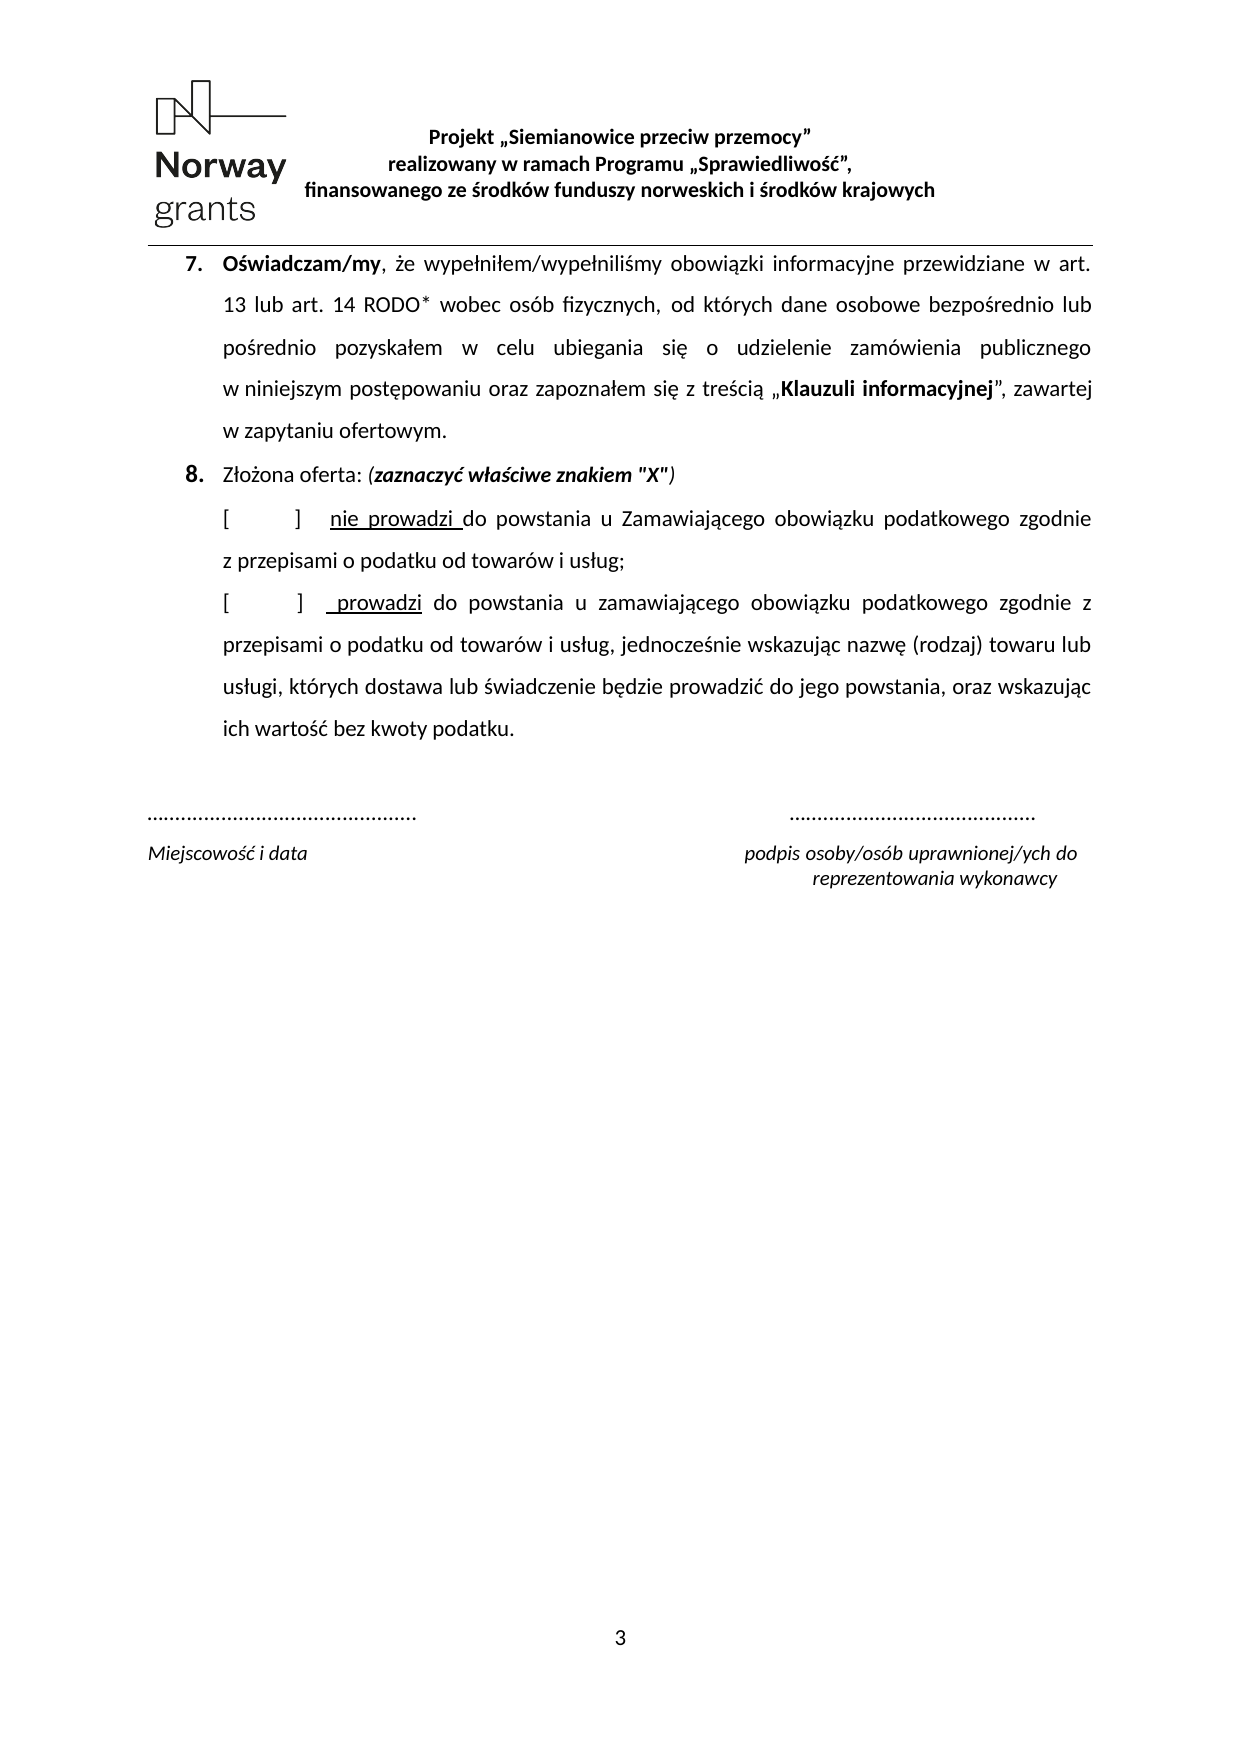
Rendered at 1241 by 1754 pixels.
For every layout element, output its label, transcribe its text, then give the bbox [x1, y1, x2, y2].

text …............................................ …........................................ [148, 798, 1092, 826]
list Złożona oferta: (zaznaczyć właściwe znakiem "X") [185, 458, 1092, 489]
list [ ] prowadzi do powstania u zamawiającego obowiązku podatkowego zgodnie z przepisami o podatku od towarów i usług, jednocześnie wskazując nazwę (rodzaj) towaru lub usługi, których dostawa lub świadczenie będzie prowadzić do jego powstania, oraz wskazując ich wartość bez kwoty podatku. [185, 588, 1092, 742]
text Miejscowość i data podpis osoby/osób uprawnionej/ych do reprezentowania wykonawcy [148, 840, 1092, 891]
list [ ] nie prowadzi do powstania u Zamawiającego obowiązku podatkowego zgodnie z przepisami o podatku od towarów i usług; [185, 504, 1092, 574]
picture [154, 80, 287, 228]
list Oświadczam/my, że wypełniłem/wypełniliśmy obowiązki informacyjne przewidziane w art. 13 lub art. 14 RODO* wobec osób fizycznych, od których dane osobowe bezpośrednio lub pośrednio pozyskałem w celu ubiegania się o udzielenie zamówienia publicznego w niniejszym postępowaniu oraz zapoznałem się z treścią „Klauzuli informacyjnej”, zawartej w zapytaniu ofertowym. [185, 249, 1092, 444]
